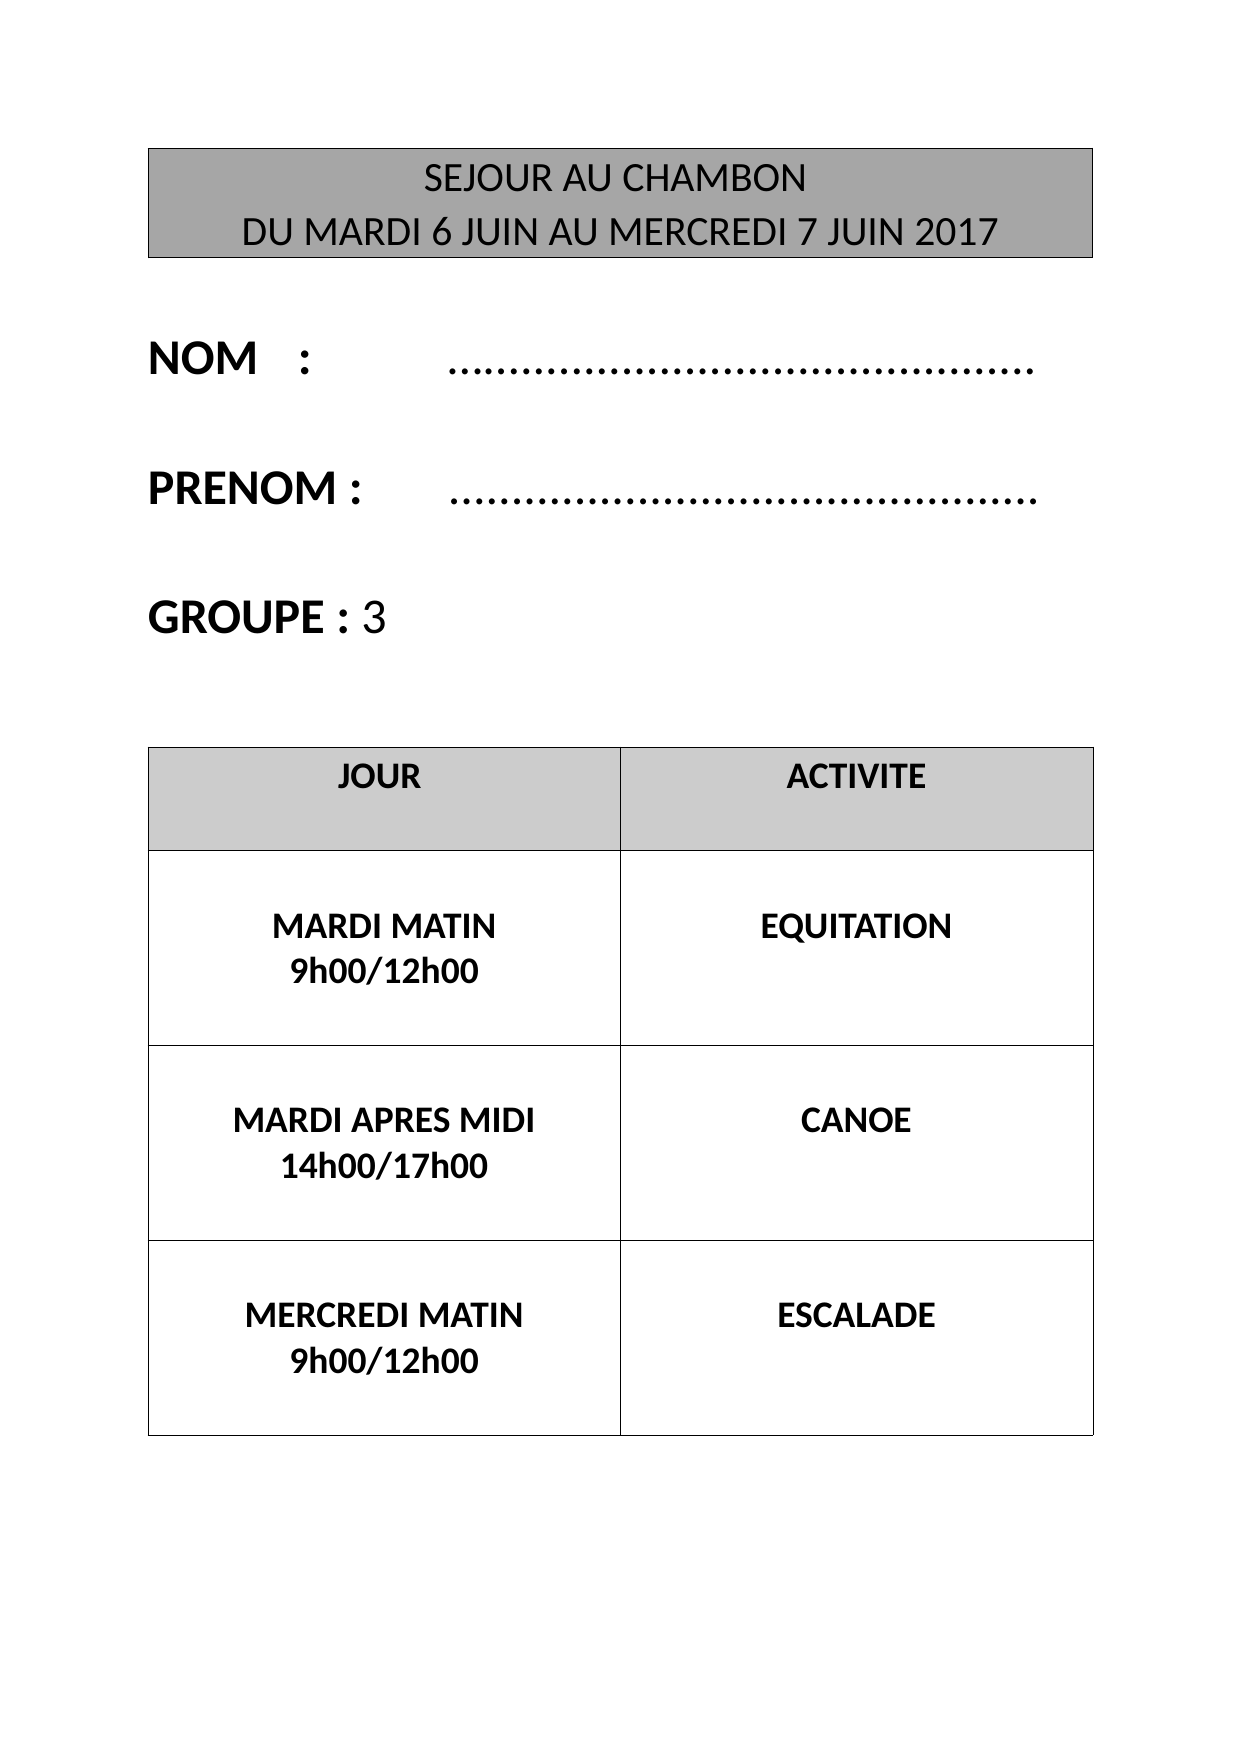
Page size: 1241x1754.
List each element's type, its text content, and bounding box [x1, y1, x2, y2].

text SEJOUR AU CHAMBON [149, 149, 1092, 201]
table_header JOUR [149, 748, 620, 850]
table_cell CANOE [621, 1046, 1093, 1240]
text DU MARDI 6 JUIN AU MERCREDI 7 JUIN 2017 [149, 201, 1092, 257]
text GROUPE : 3 [148, 585, 1093, 646]
table_header ACTIVITE [621, 748, 1093, 850]
text PRENOM : ............................................... [148, 456, 1093, 517]
text NOM : …............................................ [148, 326, 1093, 387]
table_cell EQUITATION [621, 851, 1093, 1045]
table_cell MERCREDI MATIN 9h00/12h00 [149, 1241, 620, 1434]
table_cell MARDI MATIN 9h00/12h00 [149, 851, 620, 1045]
table_cell ESCALADE [621, 1241, 1093, 1434]
table_cell MARDI APRES MIDI 14h00/17h00 [149, 1046, 620, 1240]
